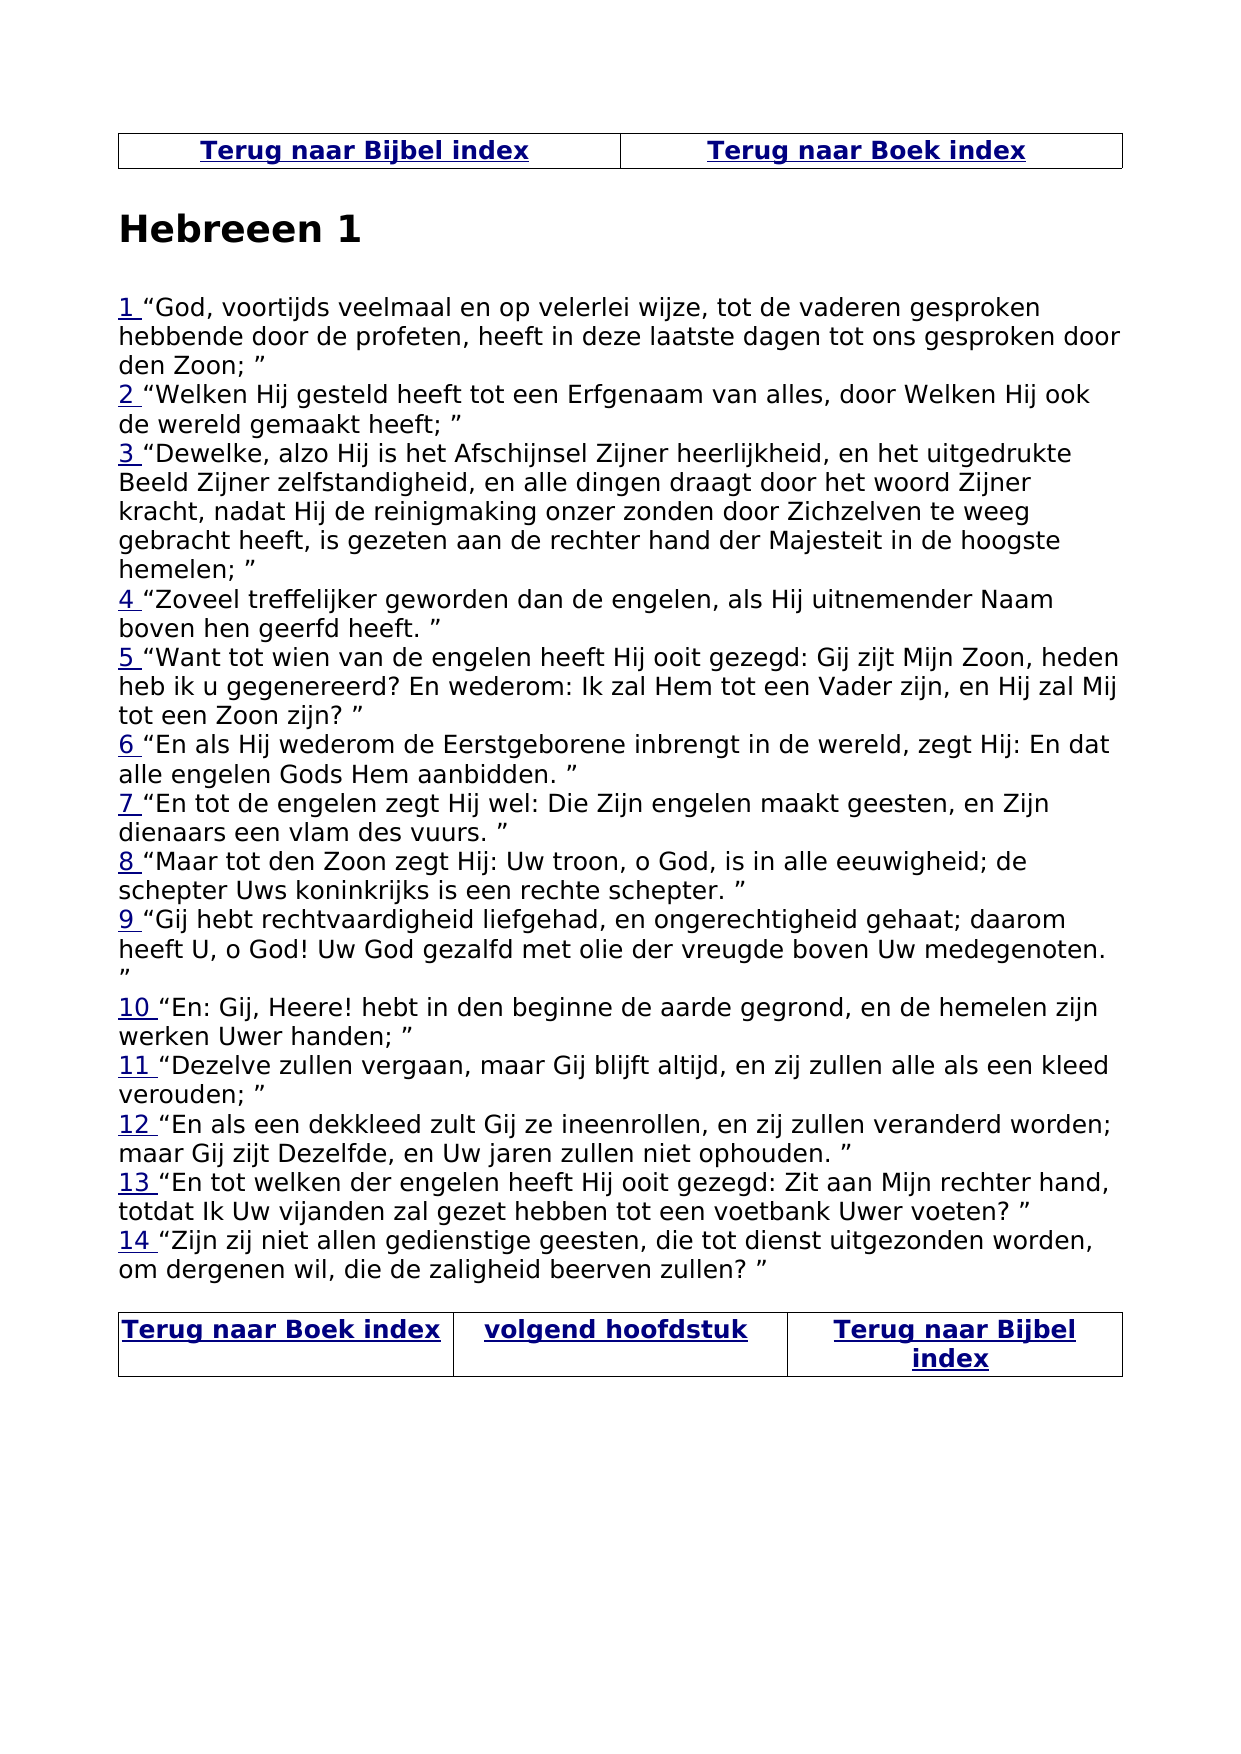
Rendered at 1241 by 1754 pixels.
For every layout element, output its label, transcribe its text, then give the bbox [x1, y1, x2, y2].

table_header Terug naar Bijbel index [119, 134, 620, 168]
table_header Terug naar Boek index [119, 1313, 453, 1376]
table_header volgend hoofdstuk [454, 1313, 787, 1376]
table_header Terug naar Bijbel index [788, 1313, 1122, 1376]
subtitle Hebreeen 1 [118, 208, 1122, 252]
table_header Terug naar Boek index [621, 134, 1122, 168]
text 1 “God, voortijds veelmaal en op velerlei wijze, tot de vaderen gesproken hebbende door de profeten, heeft in deze laatste dagen tot ons gesproken door den Zoon; ” 2 “Welken Hij gesteld heeft tot een Erfgenaam van alles, door Welken Hij ook de wereld gemaakt heeft; ” 3 “Dewelke, alzo Hij is het Afschijnsel Zijner heerlijkheid, en het uitgedrukte Beeld Zijner zelfstandigheid, en alle dingen draagt door het woord Zijner kracht, nadat Hij de reinigmaking onzer zonden door Zichzelven te weeg gebracht heeft, is gezeten aan de rechter hand der Majesteit in de hoogste hemelen; ” 4 “Zoveel treffelijker geworden dan de engelen, als Hij uitnemender Naam boven hen geerfd heeft. ” 5 “Want tot wien van de engelen heeft Hij ooit gezegd: Gij zijt Mijn Zoon, heden heb ik u gegenereerd? En wederom: Ik zal Hem tot een Vader zijn, en Hij zal Mij tot een Zoon zijn? ” 6 “En als Hij wederom de Eerstgeborene inbrengt in de wereld, zegt Hij: En dat alle engelen Gods Hem aanbidden. ” 7 “En tot de engelen zegt Hij wel: Die Zijn engelen maakt geesten, en Zijn dienaars een vlam des vuurs. ” 8 “Maar tot den Zoon zegt Hij: Uw troon, o God, is in alle eeuwigheid; de schepter Uws koninkrijks is een rechte schepter. ” 9 “Gij hebt rechtvaardigheid liefgehad, en ongerechtigheid gehaat; daarom heeft U, o God! Uw God gezalfd met olie der vreugde boven Uw medegenoten. ” 10 “En: Gij, Heere! hebt in den beginne de aarde gegrond, en de hemelen zijn werken Uwer handen; ” 11 “Dezelve zullen vergaan, maar Gij blijft altijd, en zij zullen alle als een kleed verouden; ” 12 “En als een dekkleed zult Gij ze ineenrollen, en zij zullen veranderd worden; maar Gij zijt Dezelfde, en Uw jaren zullen niet ophouden. ” 13 “En tot welken der engelen heeft Hij ooit gezegd: Zit aan Mijn rechter hand, totdat Ik Uw vijanden zal gezet hebben tot een voetbank Uwer voeten? ” 14 “Zijn zij niet allen gedienstige geesten, die tot dienst uitgezonden worden, om dergenen wil, die de zaligheid beerven zullen? ” [118, 264, 1122, 1285]
